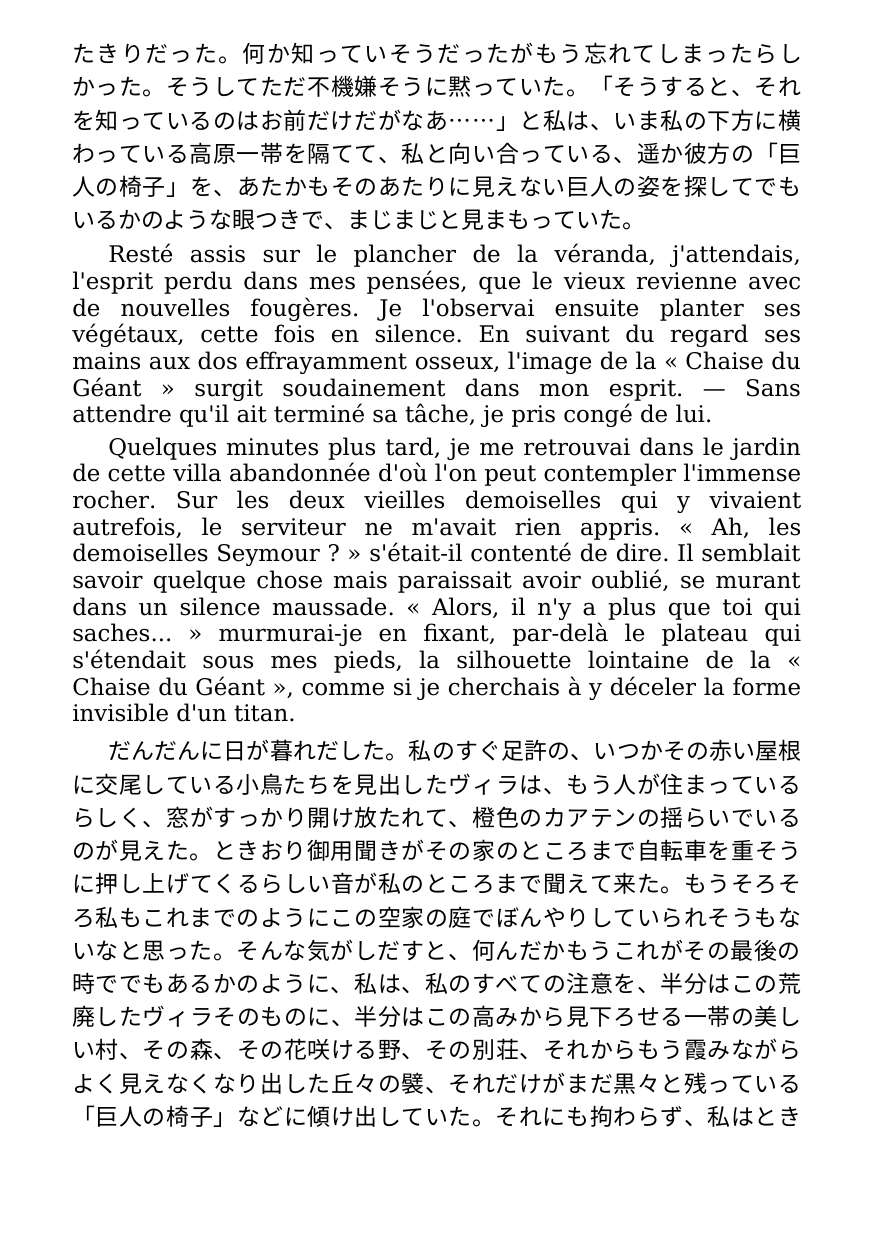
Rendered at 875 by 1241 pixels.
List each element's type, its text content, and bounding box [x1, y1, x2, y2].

text Resté assis sur le plancher de la véranda, j'attendais, l'esprit perdu dans mes pensées, que le vieux revienne avec de nouvelles fougères. Je l'observai ensuite planter ses végétaux, cette fois en silence. En suivant du regard ses mains aux dos effrayamment osseux, l'image de la « Chaise du Géant » surgit soudainement dans mon esprit. — Sans attendre qu'il ait terminé sa tâche, je pris congé de lui. [72, 241, 802, 428]
text だんだんに日が暮れだした。私のすぐ足許の、いつかその赤い屋根に交尾している小鳥たちを見出したヴィラは、もう人が住まっているらしく、窓がすっかり開け放たれて、橙色のカアテンの揺らいでいるのが見えた。ときおり御用聞きがその家のところまで自転車を重そうに押し上げてくるらしい音が私のところまで聞えて来た。もうそろそろ私もこれまでのようにこの空家の庭でぼんやりしていられそうもないなと思った。そんな気がしだすと、何んだかもうこれがその最後の時ででもあるかのように、私は、私のすべての注意を、半分はこの荒廃したヴィラそのものに、半分はこの高みから見下ろせる一帯の美しい村、その森、その花咲ける野、その別荘、それからもう霞みながらよく見えなくなり出した丘々の襞、それだけがまだ黒々と残っている「巨人の椅子」などに傾け出していた。それにも拘わらず、私はとき [72, 733, 802, 1132]
text Quelques minutes plus tard, je me retrouvai dans le jardin de cette villa abandonnée d'où l'on peut contempler l'immense rocher. Sur les deux vieilles demoiselles qui y vivaient autrefois, le serviteur ne m'avait rien appris. « Ah, les demoiselles Seymour ? » s'était-il contenté de dire. Il semblait savoir quelque chose mais paraissait avoir oublié, se murant dans un silence maussade. « Alors, il n'y a plus que toi qui saches... » murmurai-je en fixant, par-delà le plateau qui s'étendait sous mes pieds, la silhouette lointaine de la « Chaise du Géant », comme si je cherchais à y déceler la forme invisible d'un titan. [72, 434, 802, 727]
text たきりだった。何か知っていそうだったがもう忘れてしまったらしかった。そうしてただ不機嫌そうに黙っていた。「そうすると、それを知っているのはお前だけだがなあ……」と私は、いま私の下方に横わっている高原一帯を隔てて、私と向い合っている、遥か彼方の「巨人の椅子」を、あたかもそのあたりに見えない巨人の姿を探してでもいるかのような眼つきで、まじまじと見まもっていた。 [72, 36, 802, 235]
